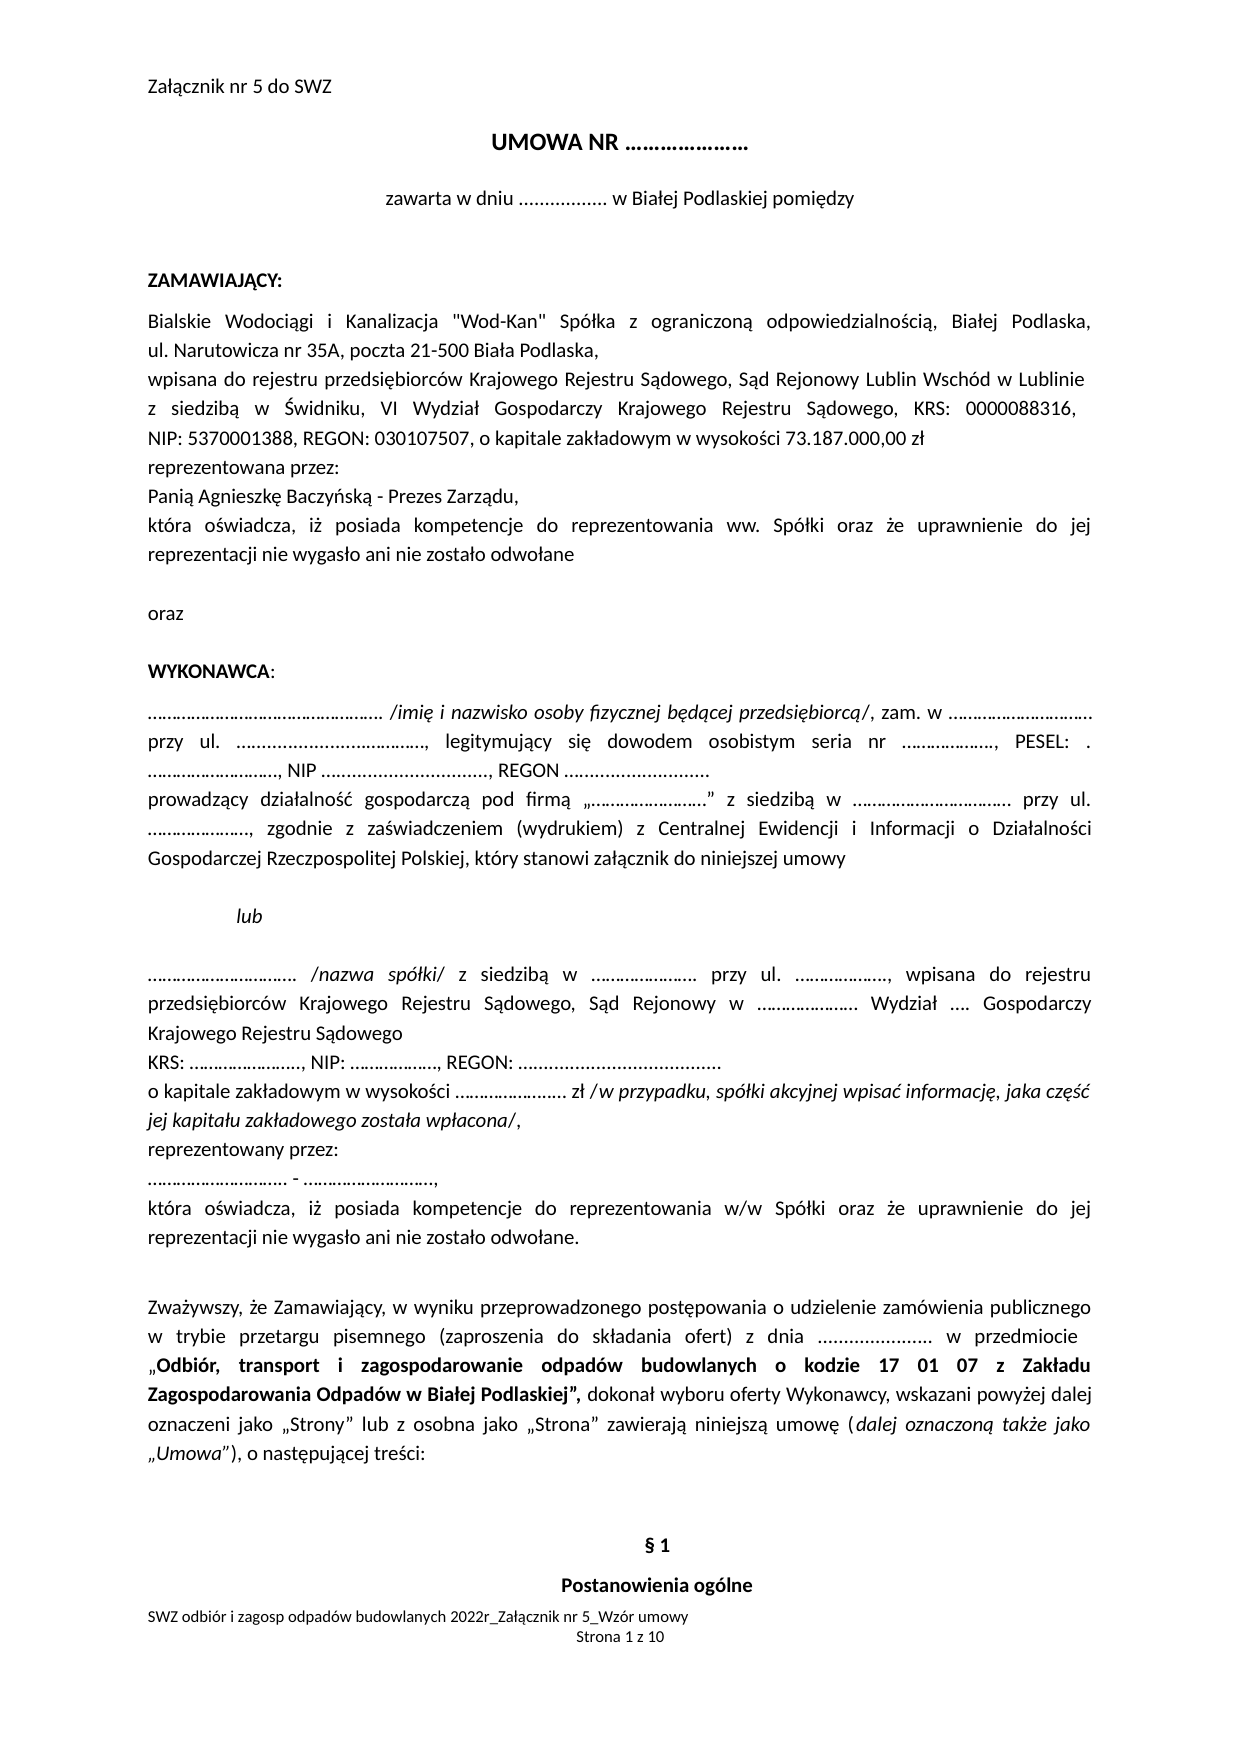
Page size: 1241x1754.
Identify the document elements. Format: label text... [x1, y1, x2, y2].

subtitle UMOWA NR ………………… [148, 127, 1093, 157]
text wpisana do rejestru przedsiębiorców Krajowego Rejestru Sądowego, Sąd Rejonowy Lublin Wschód w Lublinie z siedzibą w Świdniku, VI Wydział Gospodarczy Krajowego Rejestru Sądowego, KRS: 0000088316, NIP: 5370001388, REGON: 030107507, o kapitale zakładowym w wysokości 73.187.000,00 zł [148, 366, 1093, 450]
text ZAMAWIAJĄCY: [148, 267, 1093, 292]
text Panią Agnieszkę Baczyńską - Prezes Zarządu, [148, 483, 1093, 508]
text lub [148, 903, 1093, 928]
text która oświadcza, iż posiada kompetencje do reprezentowania ww. Spółki oraz że uprawnienie do jej reprezentacji nie wygasło ani nie zostało odwołane [148, 512, 1093, 567]
text Załącznik nr 5 do SWZ [148, 74, 1093, 99]
text ……………………….. - ………………………, [148, 1166, 1093, 1191]
text która oświadcza, iż posiada kompetencje do reprezentowania w/w Spółki oraz że uprawnienie do jej reprezentacji nie wygasło ani nie zostało odwołane. [148, 1195, 1093, 1249]
text WYKONAWCA: [148, 658, 1093, 683]
text KRS: ………………….., NIP: ………………, REGON: ….................................... [148, 1049, 1093, 1074]
text reprezentowany przez: [148, 1136, 1093, 1162]
text …………………………. /nazwa spółki/ z siedzibą w …………………. przy ul. ………………., wpisana do rejestru przedsiębiorców Krajowego Rejestru Sądowego, Sąd Rejonowy w ………………… Wydział …. Gospodarczy Krajowego Rejestru Sądowego [148, 961, 1093, 1045]
text Zważywszy, że Zamawiający, w wyniku przeprowadzonego postępowania o udzielenie zamówienia publicznego w trybie przetargu pisemnego (zaproszenia do składania ofert) z dnia ...................... w przedmiocie „Odbiór, transport i zagospodarowanie odpadów budowlanych o kodzie 17 01 07 z Zakładu Zagospodarowania Odpadów w Białej Podlaskiej”, dokonał wyboru oferty Wykonawcy, wskazani powyżej dalej oznaczeni jako „Strony” lub z osobna jako „Strona” zawierają niniejszą umowę (dalej oznaczoną także jako „Umowa”), o następującej treści: [148, 1294, 1093, 1465]
text zawarta w dniu ................. w Białej Podlaskiej pomiędzy [148, 185, 1093, 211]
text o kapitale zakładowym w wysokości ………………..… zł /w przypadku, spółki akcyjnej wpisać informację, jaka część jej kapitału zakładowego została wpłacona/, [148, 1078, 1093, 1133]
text prowadzący działalność gospodarczą pod firmą „……………………” z siedzibą w …………………………… przy ul. …………………, zgodnie z zaświadczeniem (wydrukiem) z Centralnej Ewidencji i Informacji o Działalności Gospodarczej Rzeczpospolitej Polskiej, który stanowi załącznik do niniejszej umowy [148, 786, 1093, 870]
text reprezentowana przez: [148, 454, 1093, 479]
text oraz [148, 600, 1093, 625]
text Bialskie Wodociągi i Kanalizacja "Wod-Kan" Spółka z ograniczoną odpowiedzialnością, Białej Podlaska, ul. Narutowicza nr 35A, poczta 21-500 Biała Podlaska, [148, 308, 1093, 363]
text …………………………………………. /imię i nazwisko osoby fizycznej będącej przedsiębiorcą/, zam. w ………………………… przy ul. …......................…………, legitymujący się dowodem osobistym seria nr ………………., PESEL: .………………………, NIP …............................., REGON …......................... [148, 699, 1093, 783]
text § 1 [133, 1532, 1181, 1558]
text Postanowienia ogólne [133, 1572, 1181, 1597]
